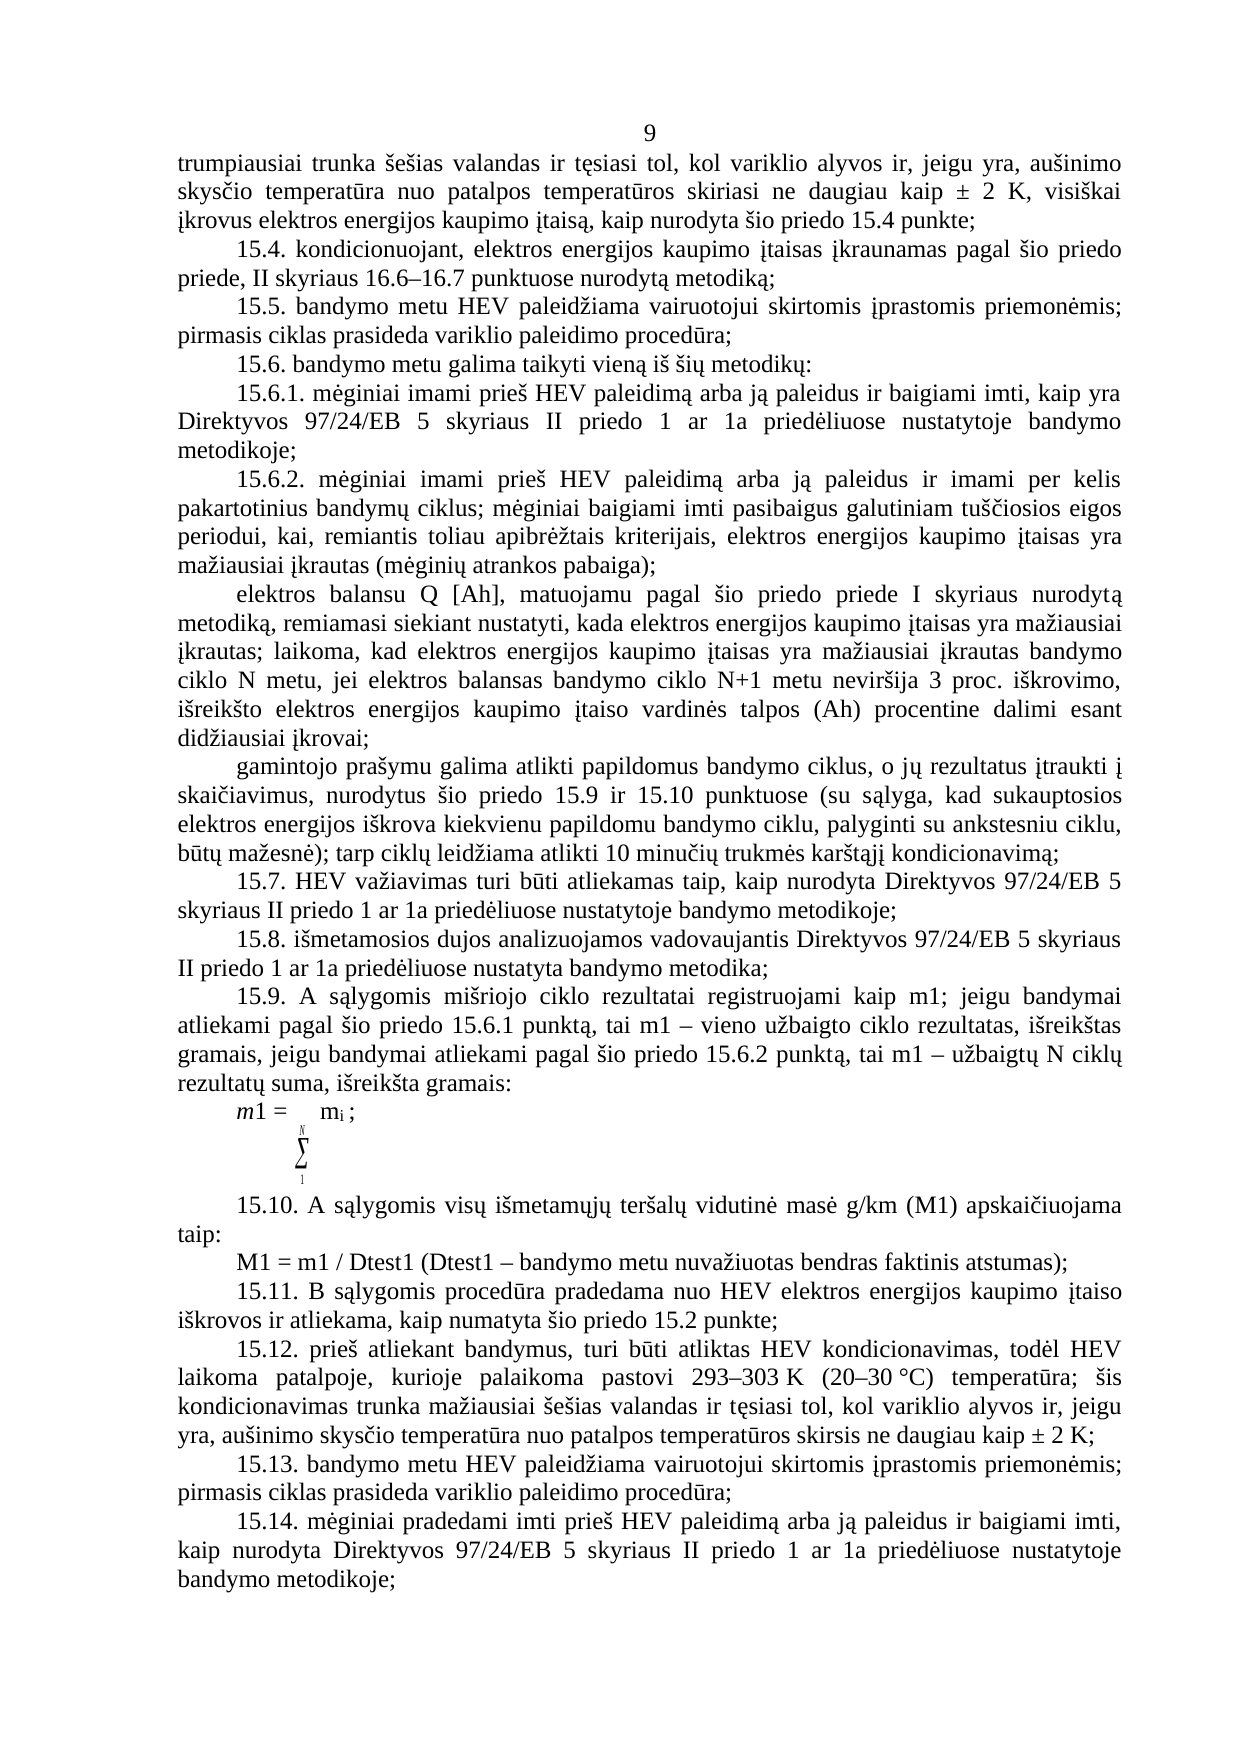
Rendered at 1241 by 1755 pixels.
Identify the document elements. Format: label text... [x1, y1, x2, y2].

text 15.6. bandymo metu galima taikyti vieną iš šių metodikų: [177, 349, 1122, 378]
text trumpiausiai trunka šešias valandas ir tęsiasi tol, kol variklio alyvos ir, jeigu yra, aušinimo skysčio temperatūra nuo patalpos temperatūros skiriasi ne daugiau kaip ± 2 K, visiškai įkrovus elektros energijos kaupimo įtaisą, kaip nurodyta šio priedo 15.4 punkte; [177, 148, 1122, 234]
text 15.9. A sąlygomis mišriojo ciklo rezultatai registruojami kaip m1; jeigu bandymai atliekami pagal šio priedo 15.6.1 punktą, tai m1 – vieno užbaigto ciklo rezultatas, išreikštas gramais, jeigu bandymai atliekami pagal šio priedo 15.6.2 punktą, tai m1 – užbaigtų N ciklų rezultatų suma, išreikšta gramais: [177, 981, 1122, 1096]
text 15.14. mėginiai pradedami imti prieš HEV paleidimą arba ją paleidus ir baigiami imti, kaip nurodyta Direktyvos 97/24/EB 5 skyriaus II priedo 1 ar 1a priedėliuose nustatytoje bandymo metodikoje; [177, 1506, 1122, 1592]
text 15.11. B sąlygomis procedūra pradedama nuo HEV elektros energijos kaupimo įtaiso iškrovos ir atliekama, kaip numatyta šio priedo 15.2 punkte; [177, 1276, 1122, 1334]
text m1 = SUM(1, ..., N)mi ; [177, 1096, 1122, 1190]
text 15.6.2. mėginiai imami prieš HEV paleidimą arba ją paleidus ir imami per kelis pakartotinius bandymų ciklus; mėginiai baigiami imti pasibaigus galutiniam tuščiosios eigos periodui, kai, remiantis toliau apibrėžtais kriterijais, elektros energijos kaupimo įtaisas yra mažiausiai įkrautas (mėginių atrankos pabaiga); [177, 464, 1122, 579]
text M1 = m1 / Dtest1 (Dtest1 – bandymo metu nuvažiuotas bendras faktinis atstumas); [177, 1247, 1122, 1276]
text 15.6.1. mėginiai imami prieš HEV paleidimą arba ją paleidus ir baigiami imti, kaip yra Direktyvos 97/24/EB 5 skyriaus II priedo 1 ar 1a priedėliuose nustatytoje bandymo metodikoje; [177, 378, 1122, 464]
text 15.12. prieš atliekant bandymus, turi būti atliktas HEV kondicionavimas, todėl HEV laikoma patalpoje, kurioje palaikoma pastovi 293–303 K (20–30 °C) temperatūra; šis kondicionavimas trunka mažiausiai šešias valandas ir tęsiasi tol, kol variklio alyvos ir, jeigu yra, aušinimo skysčio temperatūra nuo patalpos temperatūros skirsis ne daugiau kaip ± 2 K; [177, 1334, 1122, 1449]
text 15.10. A sąlygomis visų išmetamųjų teršalų vidutinė masė g/km (M1) apskaičiuojama taip: [177, 1190, 1122, 1247]
text 15.5. bandymo metu HEV paleidžiama vairuotojui skirtomis įprastomis priemonėmis; pirmasis ciklas prasideda variklio paleidimo procedūra; [177, 291, 1122, 349]
text elektros balansu Q [Ah], matuojamu pagal šio priedo priede I skyriaus nurodytą metodiką, remiamasi siekiant nustatyti, kada elektros energijos kaupimo įtaisas yra mažiausiai įkrautas; laikoma, kad elektros energijos kaupimo įtaisas yra mažiausiai įkrautas bandymo ciklo N metu, jei elektros balansas bandymo ciklo N+1 metu neviršija 3 proc. iškrovimo, išreikšto elektros energijos kaupimo įtaiso vardinės talpos (Ah) procentine dalimi esant didžiausiai įkrovai; [177, 579, 1122, 751]
text 15.13. bandymo metu HEV paleidžiama vairuotojui skirtomis įprastomis priemonėmis; pirmasis ciklas prasideda variklio paleidimo procedūra; [177, 1449, 1122, 1506]
text 15.7. HEV važiavimas turi būti atliekamas taip, kaip nurodyta Direktyvos 97/24/EB 5 skyriaus II priedo 1 ar 1a priedėliuose nustatytoje bandymo metodikoje; [177, 866, 1122, 924]
text 15.4. kondicionuojant, elektros energijos kaupimo įtaisas įkraunamas pagal šio priedo priede, II skyriaus 16.6–16.7 punktuose nurodytą metodiką; [177, 234, 1122, 291]
text 15.8. išmetamosios dujos analizuojamos vadovaujantis Direktyvos 97/24/EB 5 skyriaus II priedo 1 ar 1a priedėliuose nustatyta bandymo metodika; [177, 924, 1122, 981]
text gamintojo prašymu galima atlikti papildomus bandymo ciklus, o jų rezultatus įtraukti į skaičiavimus, nurodytus šio priedo 15.9 ir 15.10 punktuose (su sąlyga, kad sukauptosios elektros energijos iškrova kiekvienu papildomu bandymo ciklu, palyginti su ankstesniu ciklu, būtų mažesnė); tarp ciklų leidžiama atlikti 10 minučių trukmės karštąjį kondicionavimą; [177, 751, 1122, 866]
